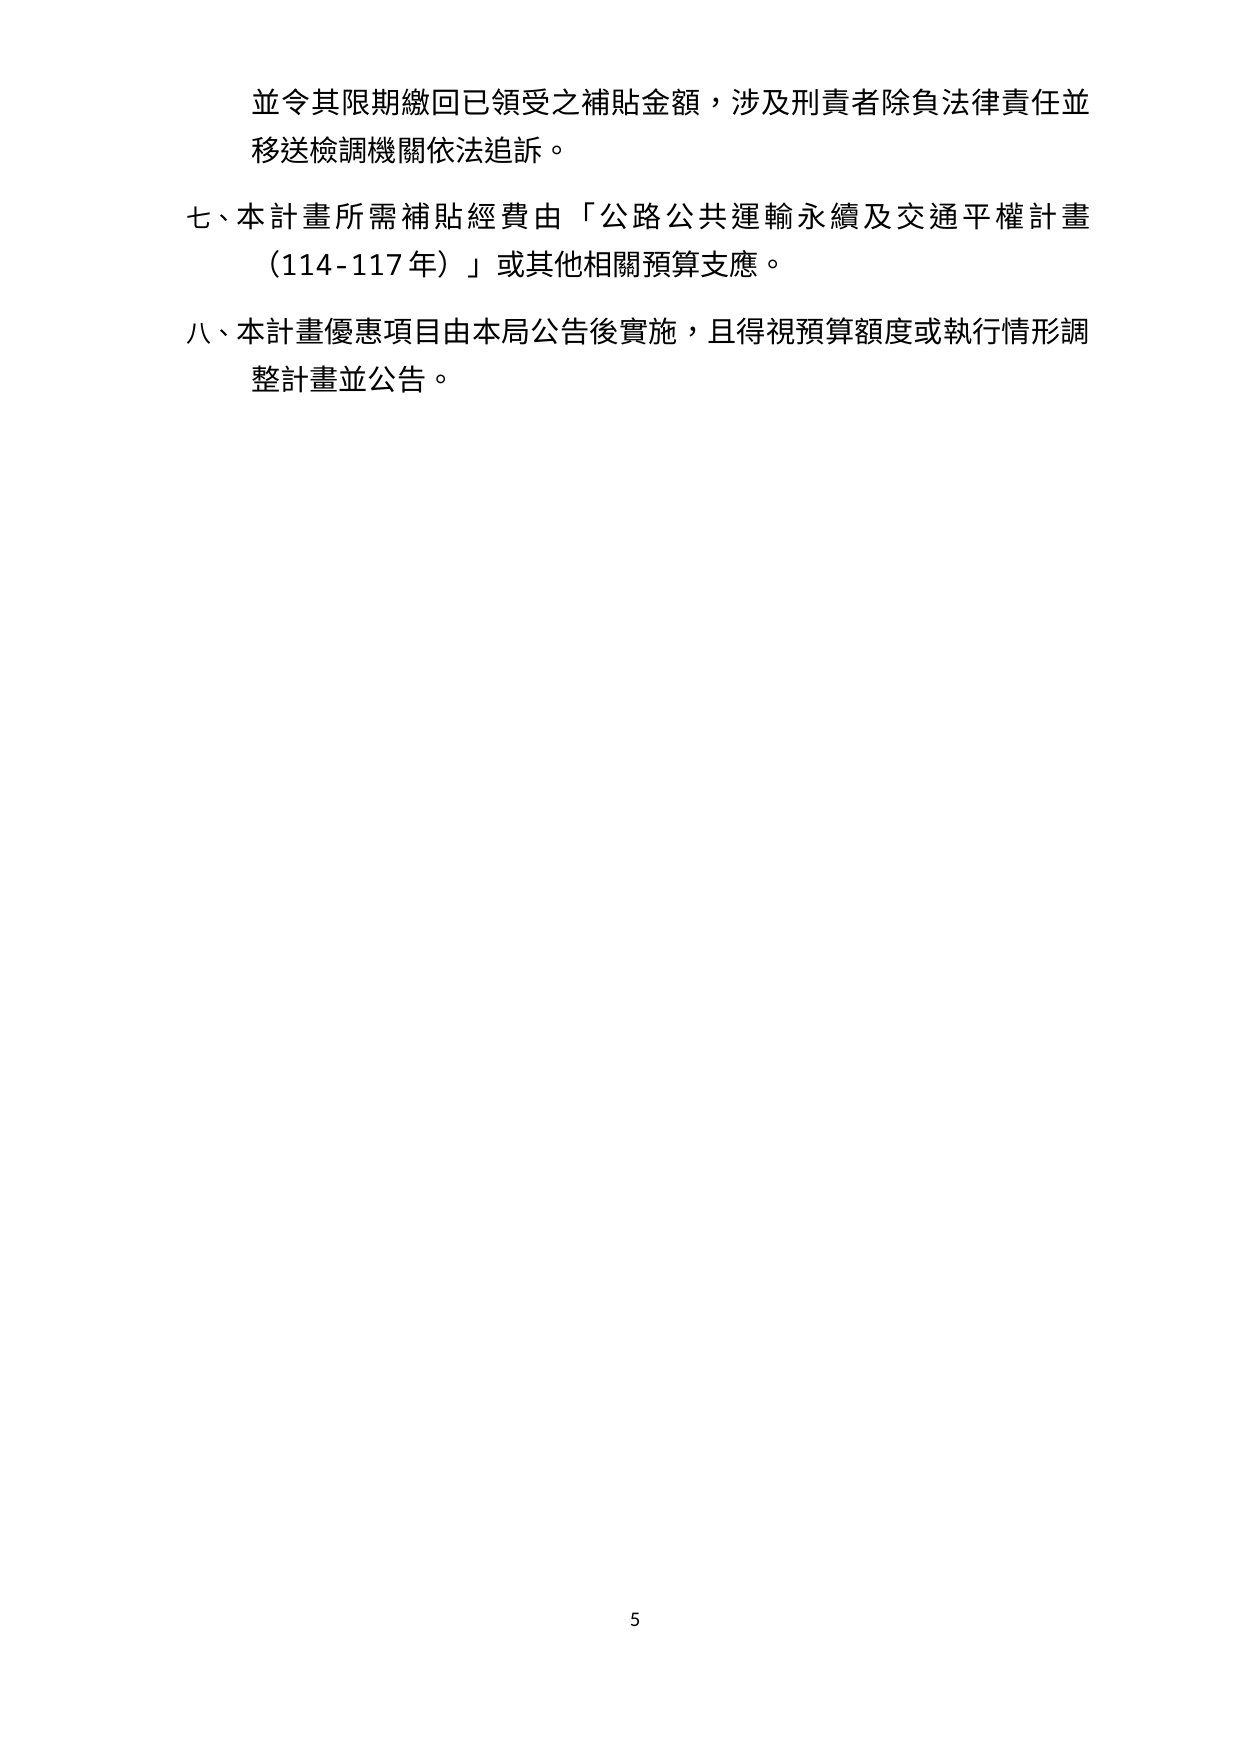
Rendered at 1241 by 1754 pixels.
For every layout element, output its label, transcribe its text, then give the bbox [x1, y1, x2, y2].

list 本計畫優惠項目由本局公告後實施，且得視預算額度或執行情形調整計畫並公告。 [186, 304, 1092, 400]
text 並令其限期繳回已領受之補貼金額，涉及刑責者除負法律責任並移送檢調機關依法追訴。 [251, 75, 1092, 171]
list 本計畫所需補貼經費由「公路公共運輸永續及交通平權計畫（114-117年）」或其他相關預算支應。 [186, 189, 1092, 285]
